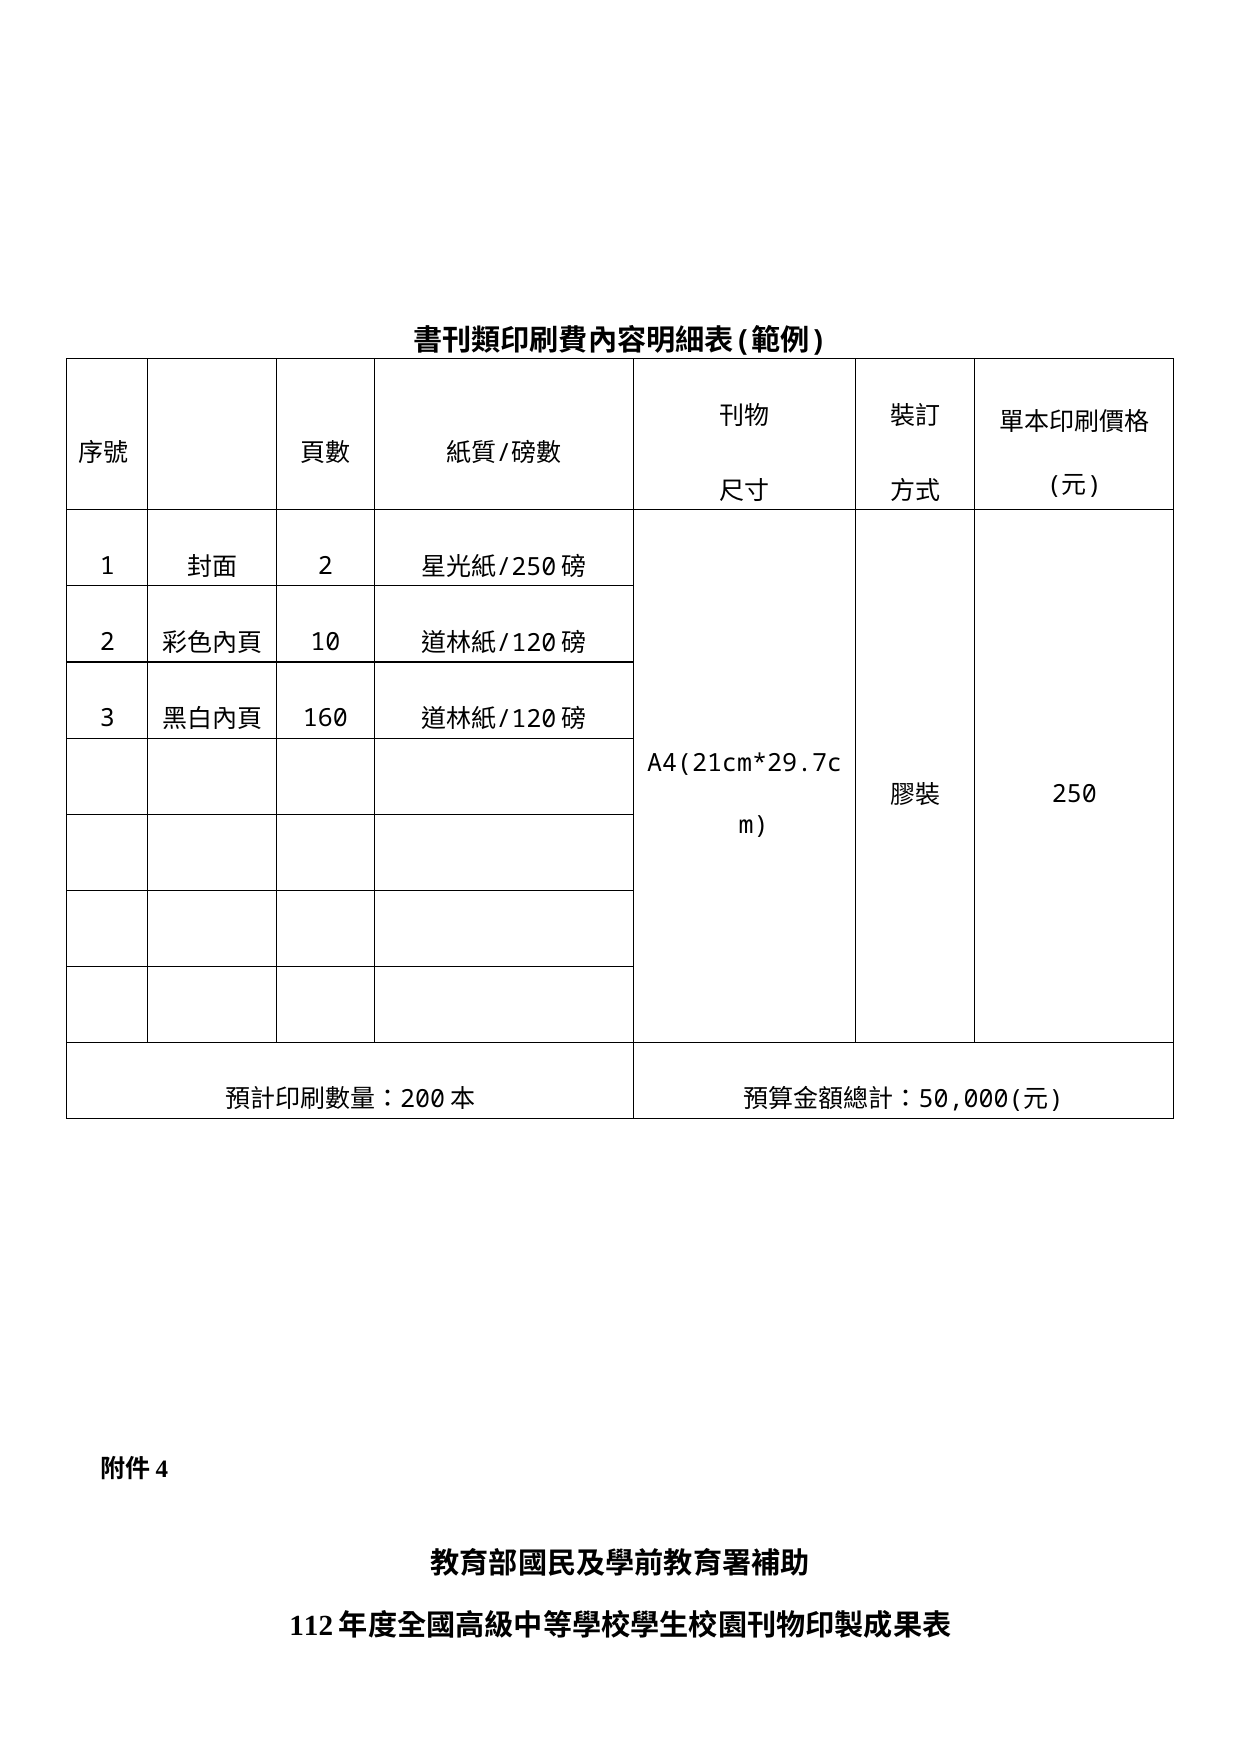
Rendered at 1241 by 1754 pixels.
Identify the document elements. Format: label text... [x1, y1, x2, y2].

table_cell [67, 891, 147, 966]
table_cell 2 [67, 586, 147, 661]
table_cell [67, 967, 147, 1042]
table_cell 預算金額總計：50,000(元) [634, 1043, 1173, 1118]
table_header 頁數 [277, 359, 374, 509]
table_header 裝訂 方式 [856, 359, 974, 509]
text 112年度全國高級中等學校學生校園刊物印製成果表 [100, 1581, 1140, 1644]
table_cell 彩色內頁 [148, 586, 276, 661]
text 書刊類印刷費內容明細表(範例) [100, 296, 1140, 358]
table_cell [375, 891, 633, 966]
table_cell 預計印刷數量：200本 [67, 1043, 633, 1118]
table_cell 星光紙/250磅 [375, 510, 633, 585]
table_cell 2 [277, 510, 374, 585]
table_header 刊物 尺寸 [634, 359, 855, 509]
table_cell [375, 739, 633, 813]
table_cell 3 [67, 663, 147, 737]
text 教育部國民及學前教育署補助 [100, 1519, 1140, 1581]
table_cell 封面 [148, 510, 276, 585]
table_header 紙質/磅數 [375, 359, 633, 509]
table_cell 1 [67, 510, 147, 585]
table_cell [67, 815, 147, 889]
table_cell 道林紙/120磅 [375, 586, 633, 661]
table_header 單本印刷價格(元) [975, 359, 1173, 509]
table_cell 10 [277, 586, 374, 661]
table_cell 黑白內頁 [148, 663, 276, 737]
table_cell A4(21cm*29.7cm) [634, 510, 855, 1042]
table_cell [148, 739, 276, 813]
table_cell [375, 815, 633, 889]
table_cell 250 [975, 510, 1173, 1042]
table_cell [375, 967, 633, 1042]
table_header 序號 [67, 359, 147, 509]
table_cell [277, 967, 374, 1042]
table_cell 膠裝 [856, 510, 974, 1042]
table_cell [277, 815, 374, 889]
table_cell [67, 739, 147, 813]
table_cell 道林紙/120磅 [375, 663, 633, 737]
table_cell [277, 891, 374, 966]
text 附件4 [100, 1425, 1140, 1487]
table_header [148, 359, 276, 509]
table_cell [148, 967, 276, 1042]
table_cell 160 [277, 663, 374, 737]
table_cell [148, 891, 276, 966]
table_cell [277, 739, 374, 813]
table_cell [148, 815, 276, 889]
